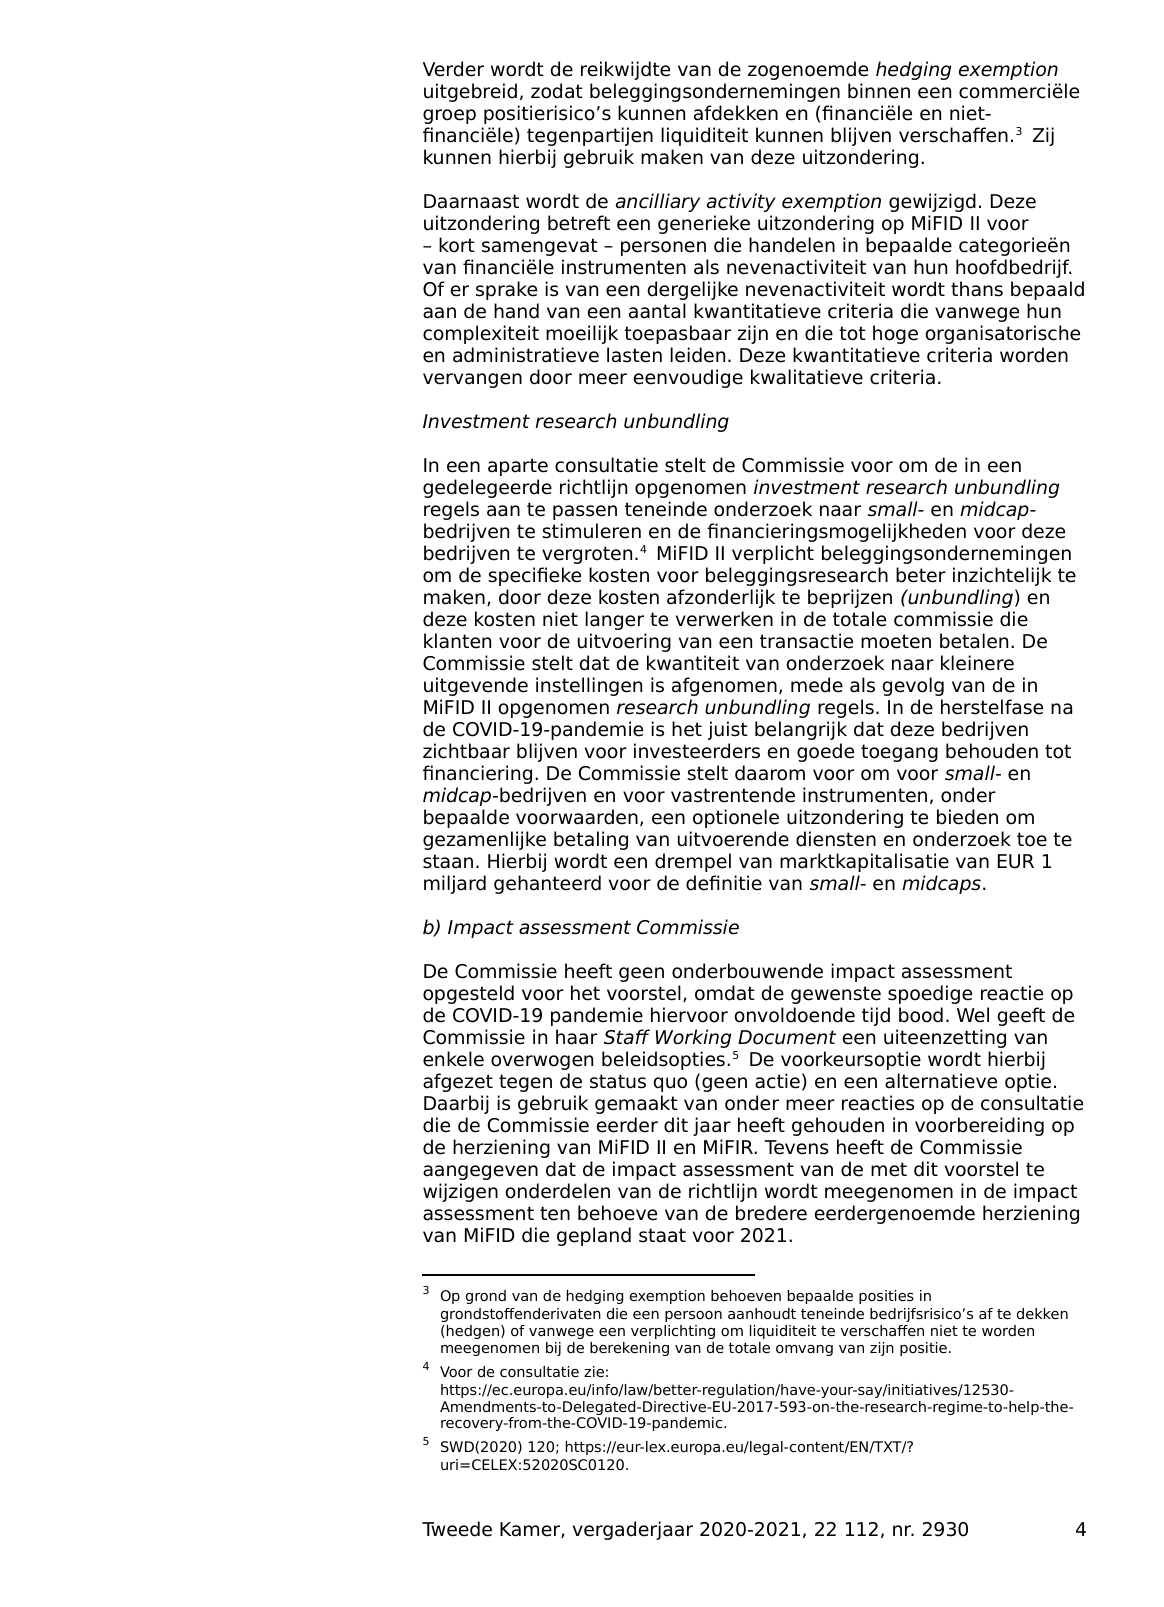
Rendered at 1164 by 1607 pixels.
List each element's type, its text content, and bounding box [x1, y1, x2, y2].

text De Commissie heeft geen onderbouwende impact assessment opgesteld voor het voorstel, omdat de gewenste spoedige reactie op de COVID-19 pandemie hiervoor onvoldoende tijd bood. Wel geeft de Commissie in haar Staff Working Document een uiteenzetting van enkele overwogen beleidsopties. De voorkeursoptie wordt hierbij afgezet tegen de status quo (geen actie) en een alternatieve optie. Daarbij is gebruik gemaakt van onder meer reacties op de consultatie die de Commissie eerder dit jaar heeft gehouden in voorbereiding op de herziening van MiFID II en MiFIR. Tevens heeft de Commissie aangegeven dat de impact assessment van de met dit voorstel te wijzigen onderdelen van de richtlijn wordt meegenomen in de impact assessment ten behoeve van de bredere eerdergenoemde herziening van MiFID die gepland staat voor 2021. [422, 961, 1087, 1247]
text In een aparte consultatie stelt de Commissie voor om de in een gedelegeerde richtlijn opgenomen investment research unbundling regels aan te passen teneinde onderzoek naar small- en midcap-bedrijven te stimuleren en de financieringsmogelijkheden voor deze bedrijven te vergroten. MiFID II verplicht beleggingsondernemingen om de specifieke kosten voor beleggingsresearch beter inzichtelijk te maken, door deze kosten afzonderlijk te beprijzen (unbundling) en deze kosten niet langer te verwerken in de totale commissie die klanten voor de uitvoering van een transactie moeten betalen. De Commissie stelt dat de kwantiteit van onderzoek naar kleinere uitgevende instellingen is afgenomen, mede als gevolg van de in MiFID II opgenomen research unbundling regels. In de herstelfase na de COVID-19-pandemie is het juist belangrijk dat deze bedrijven zichtbaar blijven voor investeerders en goede toegang behouden tot financiering. De Commissie stelt daarom voor om voor small- en midcap-bedrijven en voor vastrentende instrumenten, onder bepaalde voorwaarden, een optionele uitzondering te bieden om gezamenlijke betaling van uitvoerende diensten en onderzoek toe te staan. Hierbij wordt een drempel van marktkapitalisatie van EUR 1 miljard gehanteerd voor de definitie van small- en midcaps. [422, 455, 1087, 895]
subtitle Investment research unbundling [422, 411, 1087, 433]
subtitle b) Impact assessment Commissie [422, 917, 1087, 939]
text Voor de consultatie zie: https://ec.europa.eu/info/law/better-regulation/have-your-say/initiatives/12530-Amendments-to-Delegated-Directive-EU-2017-593-on-the-research-regime-to-help-the-recovery-from-the-COVID-19-pandemic. [422, 1360, 1087, 1432]
text Daarnaast wordt de ancilliary activity exemption gewijzigd. Deze uitzondering betreft een generieke uitzondering op MiFID II voor – kort samengevat – personen die handelen in bepaalde categorieën van financiële instrumenten als nevenactiviteit van hun hoofdbedrijf. Of er sprake is van een dergelijke nevenactiviteit wordt thans bepaald aan de hand van een aantal kwantitatieve criteria die vanwege hun complexiteit moeilijk toepasbaar zijn en die tot hoge organisatorische en administratieve lasten leiden. Deze kwantitatieve criteria worden vervangen door meer eenvoudige kwalitatieve criteria. [422, 191, 1087, 389]
text Op grond van de hedging exemption behoeven bepaalde posities in grondstoffenderivaten die een persoon aanhoudt teneinde bedrijfsrisico’s af te dekken (hedgen) of vanwege een verplichting om liquiditeit te verschaffen niet te worden meegenomen bij de berekening van de totale omvang van zijn positie. [422, 1284, 1087, 1357]
text Verder wordt de reikwijdte van de zogenoemde hedging exemption uitgebreid, zodat beleggingsondernemingen binnen een commerciële groep positierisico’s kunnen afdekken en (financiële en niet-financiële) tegenpartijen liquiditeit kunnen blijven verschaffen. Zij kunnen hierbij gebruik maken van deze uitzondering. [422, 59, 1087, 169]
text SWD(2020) 120; https://eur-lex.europa.eu/legal-content/EN/TXT/?uri=CELEX:52020SC0120. [422, 1435, 1087, 1474]
